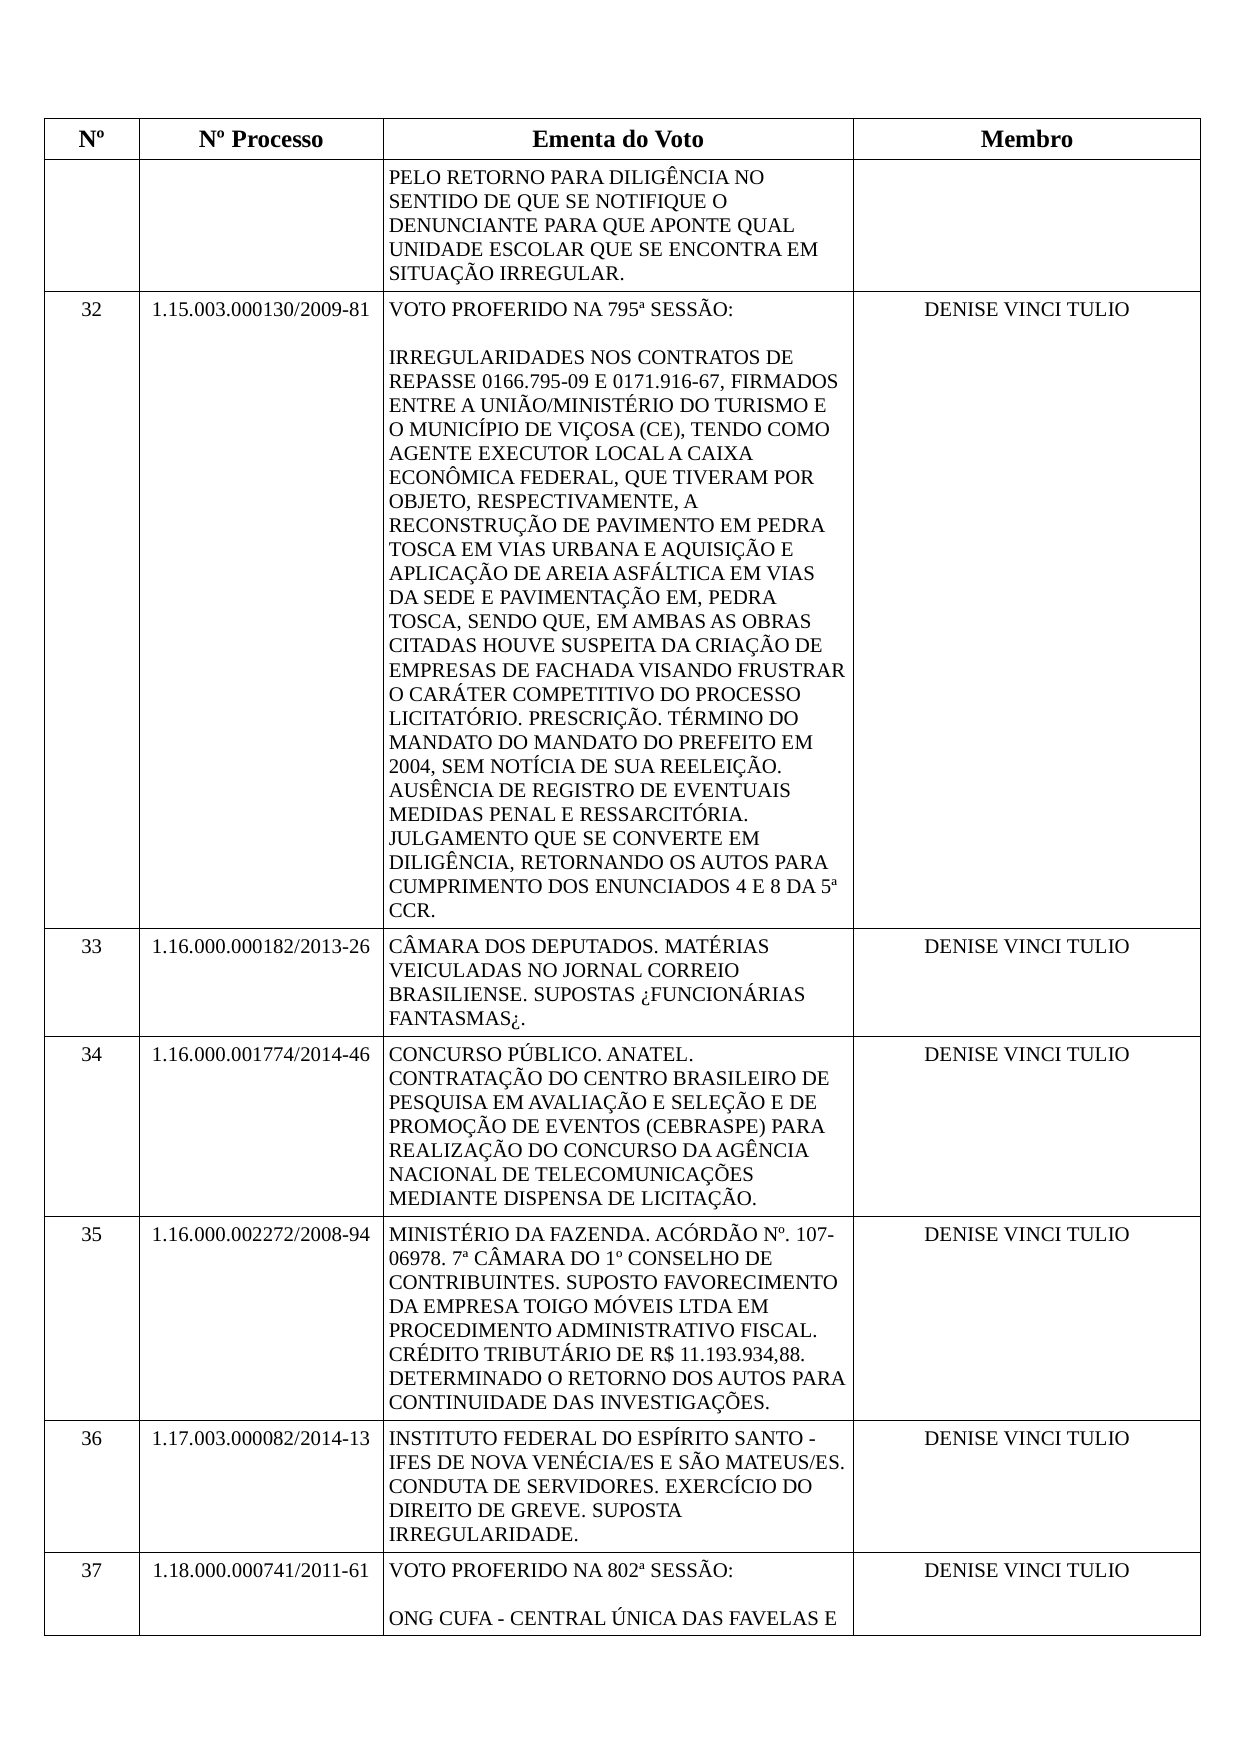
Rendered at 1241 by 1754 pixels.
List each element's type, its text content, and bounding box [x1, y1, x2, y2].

table_cell 1.15.003.000130/2009-81 [140, 292, 383, 928]
table_cell CONCURSO PÚBLICO. ANATEL. CONTRATAÇÃO DO CENTRO BRASILEIRO DE PESQUISA EM AVALIAÇÃO E SELEÇÃO E DE PROMOÇÃO DE EVENTOS (CEBRASPE) PARA REALIZAÇÃO DO CONCURSO DA AGÊNCIA NACIONAL DE TELECOMUNICAÇÕES MEDIANTE DISPENSA DE LICITAÇÃO. [384, 1037, 853, 1216]
table_header Membro [854, 119, 1200, 159]
table_cell DENISE VINCI TULIO [854, 292, 1200, 928]
table_cell 34 [45, 1037, 139, 1216]
table_cell DENISE VINCI TULIO [854, 1553, 1200, 1635]
table_cell DENISE VINCI TULIO [854, 1037, 1200, 1216]
table_cell 37 [45, 1553, 139, 1635]
table_cell INSTITUTO FEDERAL DO ESPÍRITO SANTO - IFES DE NOVA VENÉCIA/ES E SÃO MATEUS/ES. CONDUTA DE SERVIDORES. EXERCÍCIO DO DIREITO DE GREVE. SUPOSTA IRREGULARIDADE. [384, 1421, 853, 1552]
table_cell DENISE VINCI TULIO [854, 1217, 1200, 1420]
table_cell VOTO PROFERIDO NA 802ª SESSÃO: ONG CUFA - CENTRAL ÚNICA DAS FAVELAS E [384, 1553, 853, 1635]
table_cell DENISE VINCI TULIO [854, 929, 1200, 1036]
table_cell 1.16.000.000182/2013-26 [140, 929, 383, 1036]
table_cell [854, 160, 1200, 291]
table_cell 32 [45, 292, 139, 928]
table_cell [45, 160, 139, 291]
table_header Ementa do Voto [384, 119, 853, 159]
table_cell PELO RETORNO PARA DILIGÊNCIA NO SENTIDO DE QUE SE NOTIFIQUE O DENUNCIANTE PARA QUE APONTE QUAL UNIDADE ESCOLAR QUE SE ENCONTRA EM SITUAÇÃO IRREGULAR. [384, 160, 853, 291]
table_cell [140, 160, 383, 291]
table_cell 35 [45, 1217, 139, 1420]
table_cell CÂMARA DOS DEPUTADOS. MATÉRIAS VEICULADAS NO JORNAL CORREIO BRASILIENSE. SUPOSTAS ¿FUNCIONÁRIAS FANTASMAS¿. [384, 929, 853, 1036]
table_cell 33 [45, 929, 139, 1036]
table_cell 1.18.000.000741/2011-61 [140, 1553, 383, 1635]
table_header Nº Processo [140, 119, 383, 159]
table_cell 36 [45, 1421, 139, 1552]
table_cell MINISTÉRIO DA FAZENDA. ACÓRDÃO Nº. 107-06978. 7ª CÂMARA DO 1º CONSELHO DE CONTRIBUINTES. SUPOSTO FAVORECIMENTO DA EMPRESA TOIGO MÓVEIS LTDA EM PROCEDIMENTO ADMINISTRATIVO FISCAL. CRÉDITO TRIBUTÁRIO DE R$ 11.193.934,88. DETERMINADO O RETORNO DOS AUTOS PARA CONTINUIDADE DAS INVESTIGAÇÕES. [384, 1217, 853, 1420]
table_cell 1.16.000.002272/2008-94 [140, 1217, 383, 1420]
table_cell 1.17.003.000082/2014-13 [140, 1421, 383, 1552]
table_cell VOTO PROFERIDO NA 795ª SESSÃO: IRREGULARIDADES NOS CONTRATOS DE REPASSE 0166.795-09 E 0171.916-67, FIRMADOS ENTRE A UNIÃO/MINISTÉRIO DO TURISMO E O MUNICÍPIO DE VIÇOSA (CE), TENDO COMO AGENTE EXECUTOR LOCAL A CAIXA ECONÔMICA FEDERAL, QUE TIVERAM POR OBJETO, RESPECTIVAMENTE, A RECONSTRUÇÃO DE PAVIMENTO EM PEDRA TOSCA EM VIAS URBANA E AQUISIÇÃO E APLICAÇÃO DE AREIA ASFÁLTICA EM VIAS DA SEDE E PAVIMENTAÇÃO EM, PEDRA TOSCA, SENDO QUE, EM AMBAS AS OBRAS CITADAS HOUVE SUSPEITA DA CRIAÇÃO DE EMPRESAS DE FACHADA VISANDO FRUSTRAR O CARÁTER COMPETITIVO DO PROCESSO LICITATÓRIO. PRESCRIÇÃO. TÉRMINO DO MANDATO DO MANDATO DO PREFEITO EM 2004, SEM NOTÍCIA DE SUA REELEIÇÃO. AUSÊNCIA DE REGISTRO DE EVENTUAIS MEDIDAS PENAL E RESSARCITÓRIA. JULGAMENTO QUE SE CONVERTE EM DILIGÊNCIA, RETORNANDO OS AUTOS PARA CUMPRIMENTO DOS ENUNCIADOS 4 E 8 DA 5ª CCR. [384, 292, 853, 928]
table_cell 1.16.000.001774/2014-46 [140, 1037, 383, 1216]
table_cell DENISE VINCI TULIO [854, 1421, 1200, 1552]
table_header Nº [45, 119, 139, 159]
